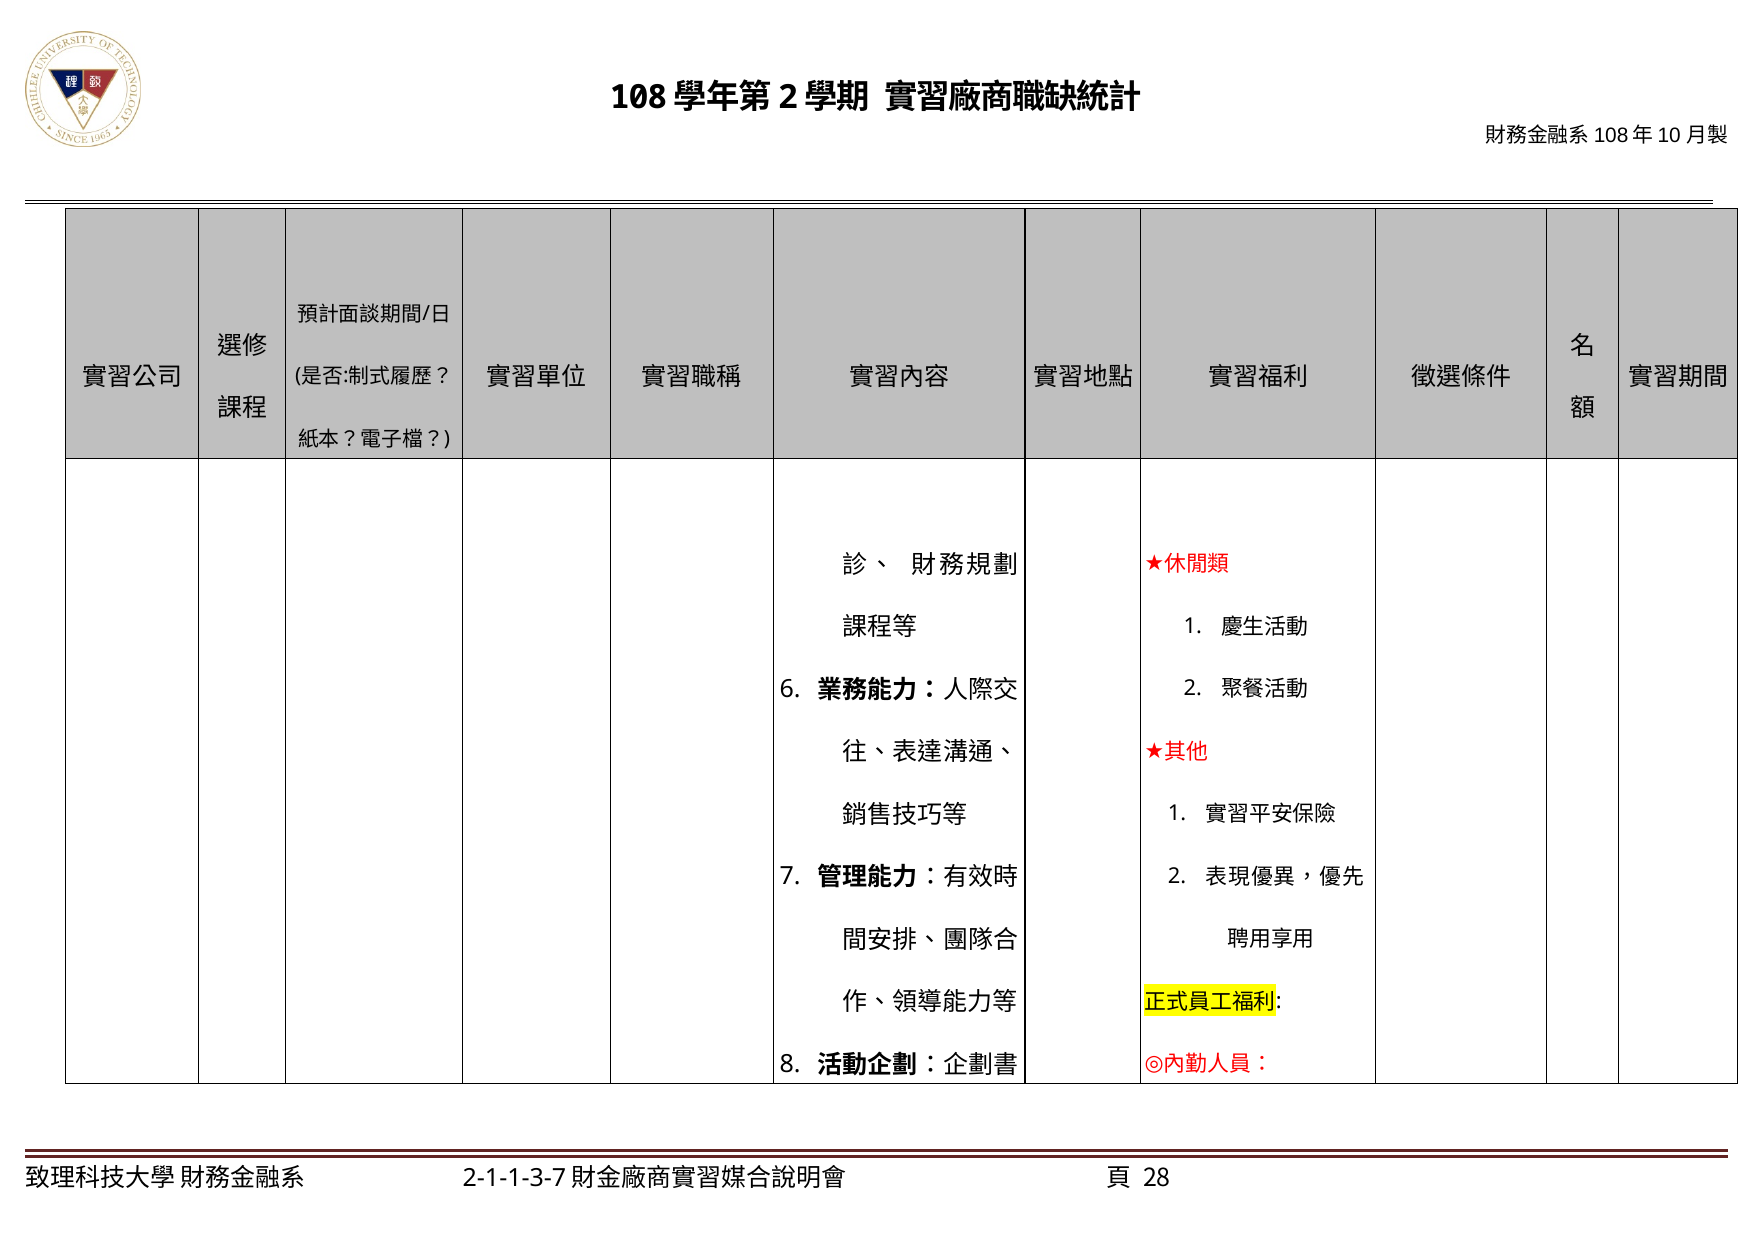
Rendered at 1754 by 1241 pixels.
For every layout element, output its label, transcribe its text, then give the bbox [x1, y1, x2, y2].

table_header 實習單位 [463, 209, 610, 458]
table_header 實習地點 [1026, 209, 1140, 458]
table_cell [1376, 459, 1546, 1083]
table_header 實習公司 [66, 209, 198, 458]
table_cell [66, 459, 198, 1083]
table_cell ★贊助部分 課程費用 員工旅遊 考照費用 實習津貼：完成任務將提供每月獎助學金 25000 元 ★教育訓練部分 教練式指導 專業考照輔導課程 財務需求分析課程 活動企劃、行政文書學習 專業課程學習 ★休閒類 慶生活動 聚餐活動 ★其他 實習平安保險 表現優異，優先聘用享用 正式員工福利: ◎內勤人員： 三節、年終獎金 外訓課程費用贊助 員工旅遊 勞健保 表現優異獎金 ◎外勤人員： ipad一台 新人專案高額財務補助 海外獎勵旅遊(績效達標者) 三節、季、年終獎金 銷售獎金 主管津貼 [1141, 459, 1375, 1083]
table_cell [1547, 459, 1618, 1083]
table_cell [286, 459, 462, 1083]
table_header 實習內容 [774, 209, 1024, 458]
table_header 預計面談期間/日 (是否:制式履歷？ 紙本？電子檔？) [286, 209, 462, 458]
table_header 實習職稱 [611, 209, 773, 458]
table_header 選修課程 [199, 209, 285, 458]
table_cell 專業金融證照輔導：公會、外幣、投資型等 專業課程講座及活動：財金講座、現金流、金融商品認識、專業課程、單位每月活動等 自我認識：生命靈數、適性測驗分析、 自我對話、目標設 定等 回饋社會：安養院、公益活動等 財務需求分析訓練：資產配置健診、 財務規劃課程等 業務能力：人際交往、表達溝通、銷售技巧等 管理能力：有效時間安排、團隊合作、領導能力等 活動企劃：企劃書撰寫、活動執行等 行政文書：資料建檔、客戶服務、研究報告、行政作業等 [774, 459, 1024, 1083]
table_cell [611, 459, 773, 1083]
table_cell [1619, 459, 1737, 1083]
table_cell [463, 459, 610, 1083]
table_header 實習福利 [1141, 209, 1375, 458]
table_cell [1026, 459, 1140, 1083]
table_header 徵選條件 [1376, 209, 1546, 458]
table_header 實習期間 [1619, 209, 1737, 458]
table_cell [199, 459, 285, 1083]
table_header 名額 [1547, 209, 1618, 458]
